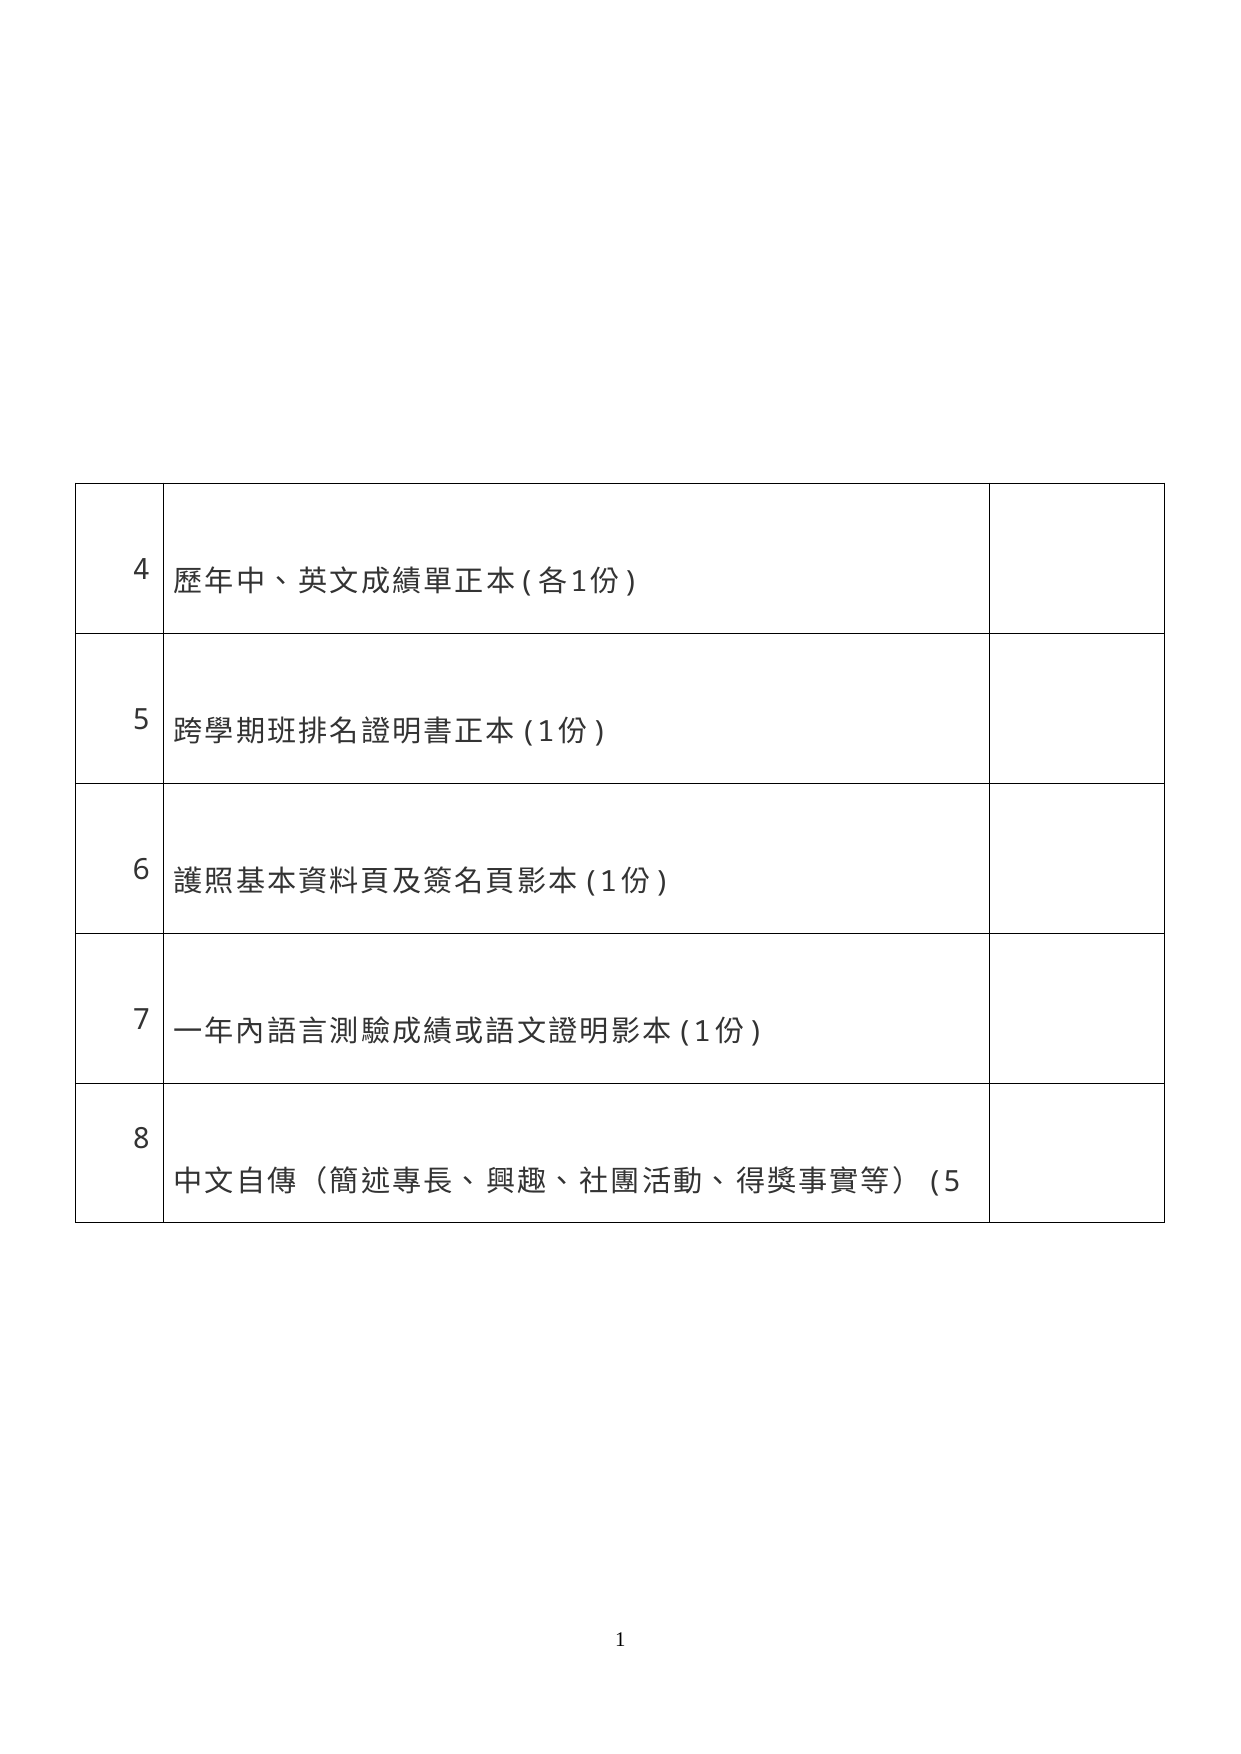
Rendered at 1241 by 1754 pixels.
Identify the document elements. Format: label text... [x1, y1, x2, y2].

table_cell [990, 934, 1164, 1083]
table_cell 6 [76, 784, 163, 933]
table_cell [990, 484, 1164, 633]
table_cell 5 [76, 634, 163, 783]
table_cell 7 [76, 934, 163, 1083]
table_cell [990, 1084, 1164, 1222]
table_cell [990, 634, 1164, 783]
table_cell 8 [76, 1084, 163, 1222]
table_cell 一年內語言測驗成績或語文證明影本(1份) [164, 934, 989, 1083]
table_cell 歷年中、英文成績單正本(各1份) [164, 484, 989, 633]
table_cell [990, 784, 1164, 933]
table_cell 跨學期班排名證明書正本(1份) [164, 634, 989, 783]
table_cell 中文自傳（簡述專長、興趣、社團活動、得獎事實等）(5 [164, 1084, 989, 1222]
table_cell 護照基本資料頁及簽名頁影本(1份) [164, 784, 989, 933]
table_cell 4 [76, 484, 163, 633]
